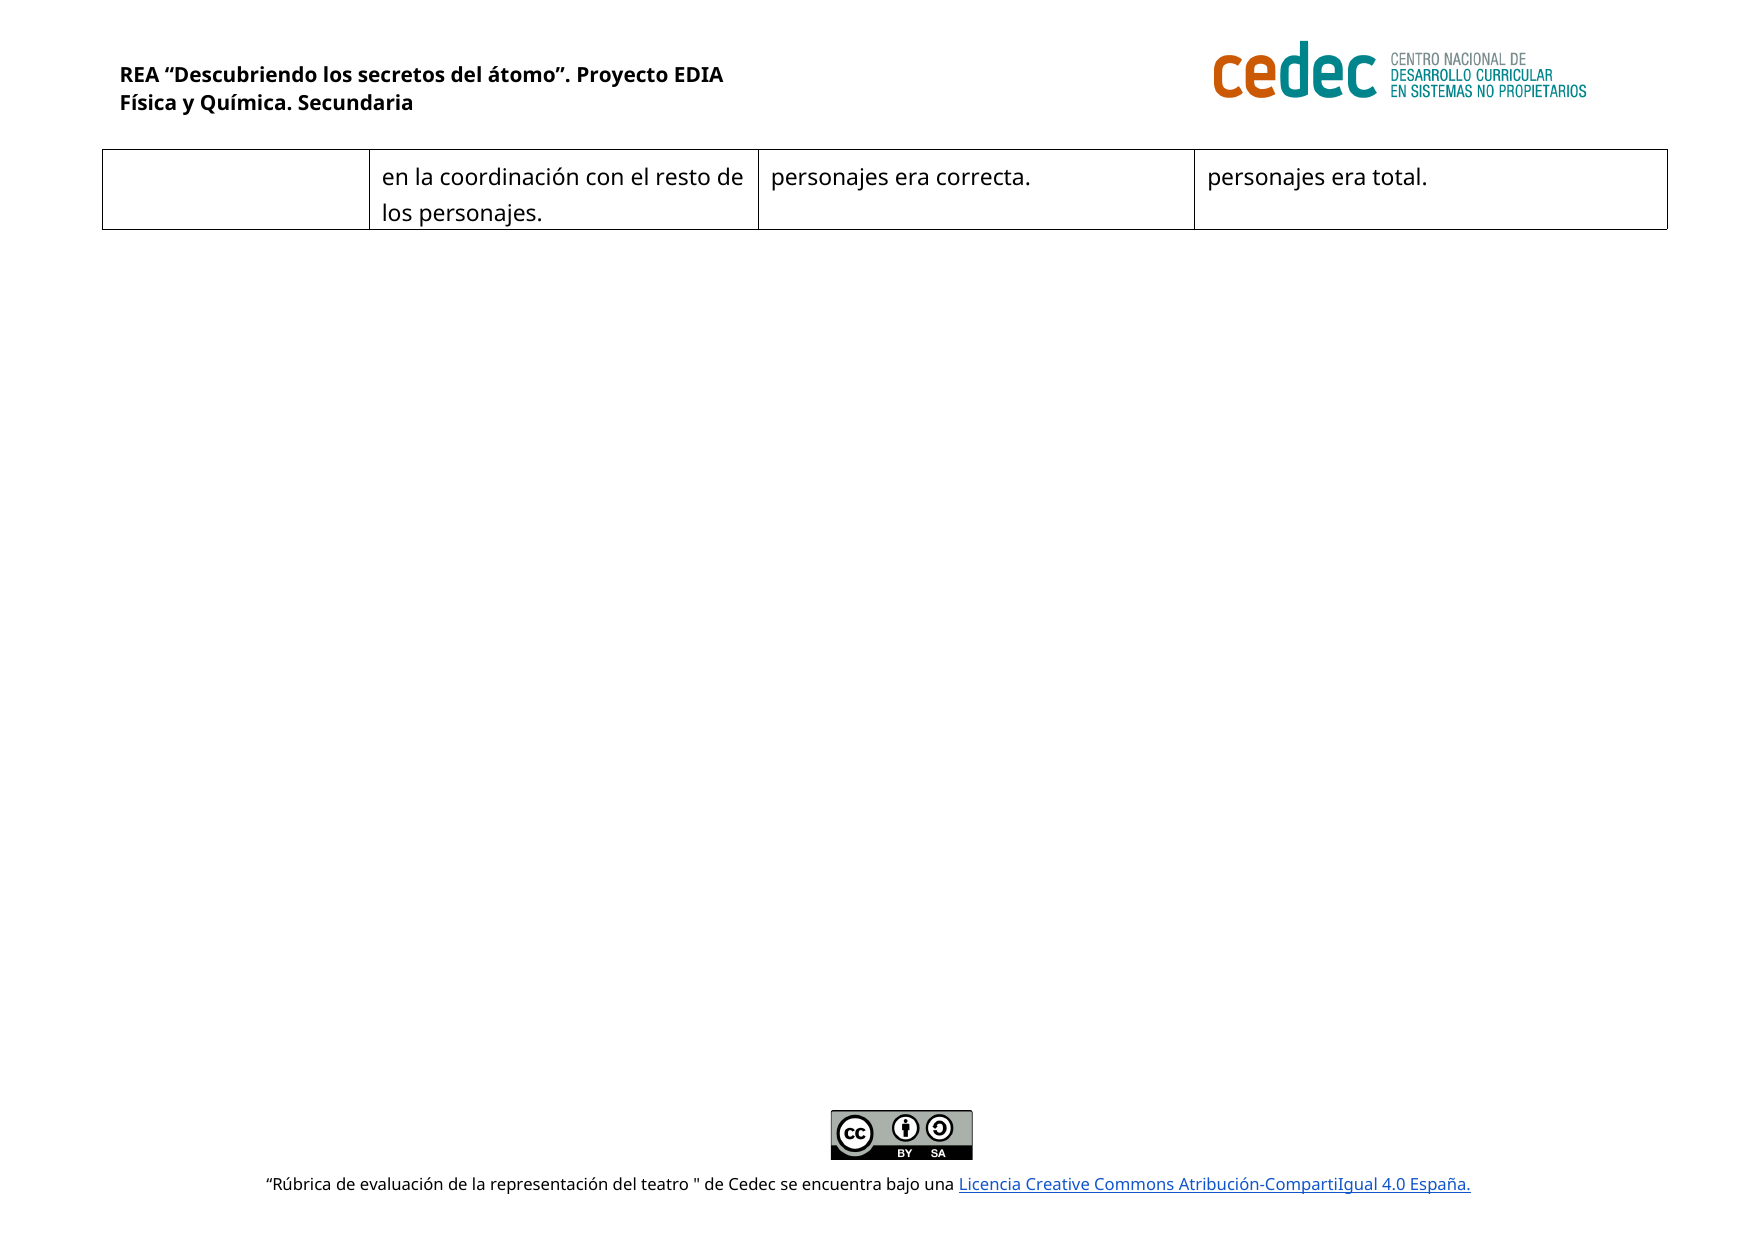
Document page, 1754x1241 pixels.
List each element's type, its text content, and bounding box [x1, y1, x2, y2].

picture [1211, 38, 1595, 108]
table_cell en la coordinación con el resto de los personajes. [370, 150, 758, 228]
table_cell [103, 150, 369, 228]
picture [830, 1110, 973, 1160]
table_cell personajes era total. [1195, 150, 1667, 228]
table_cell personajes era correcta. [759, 150, 1194, 228]
